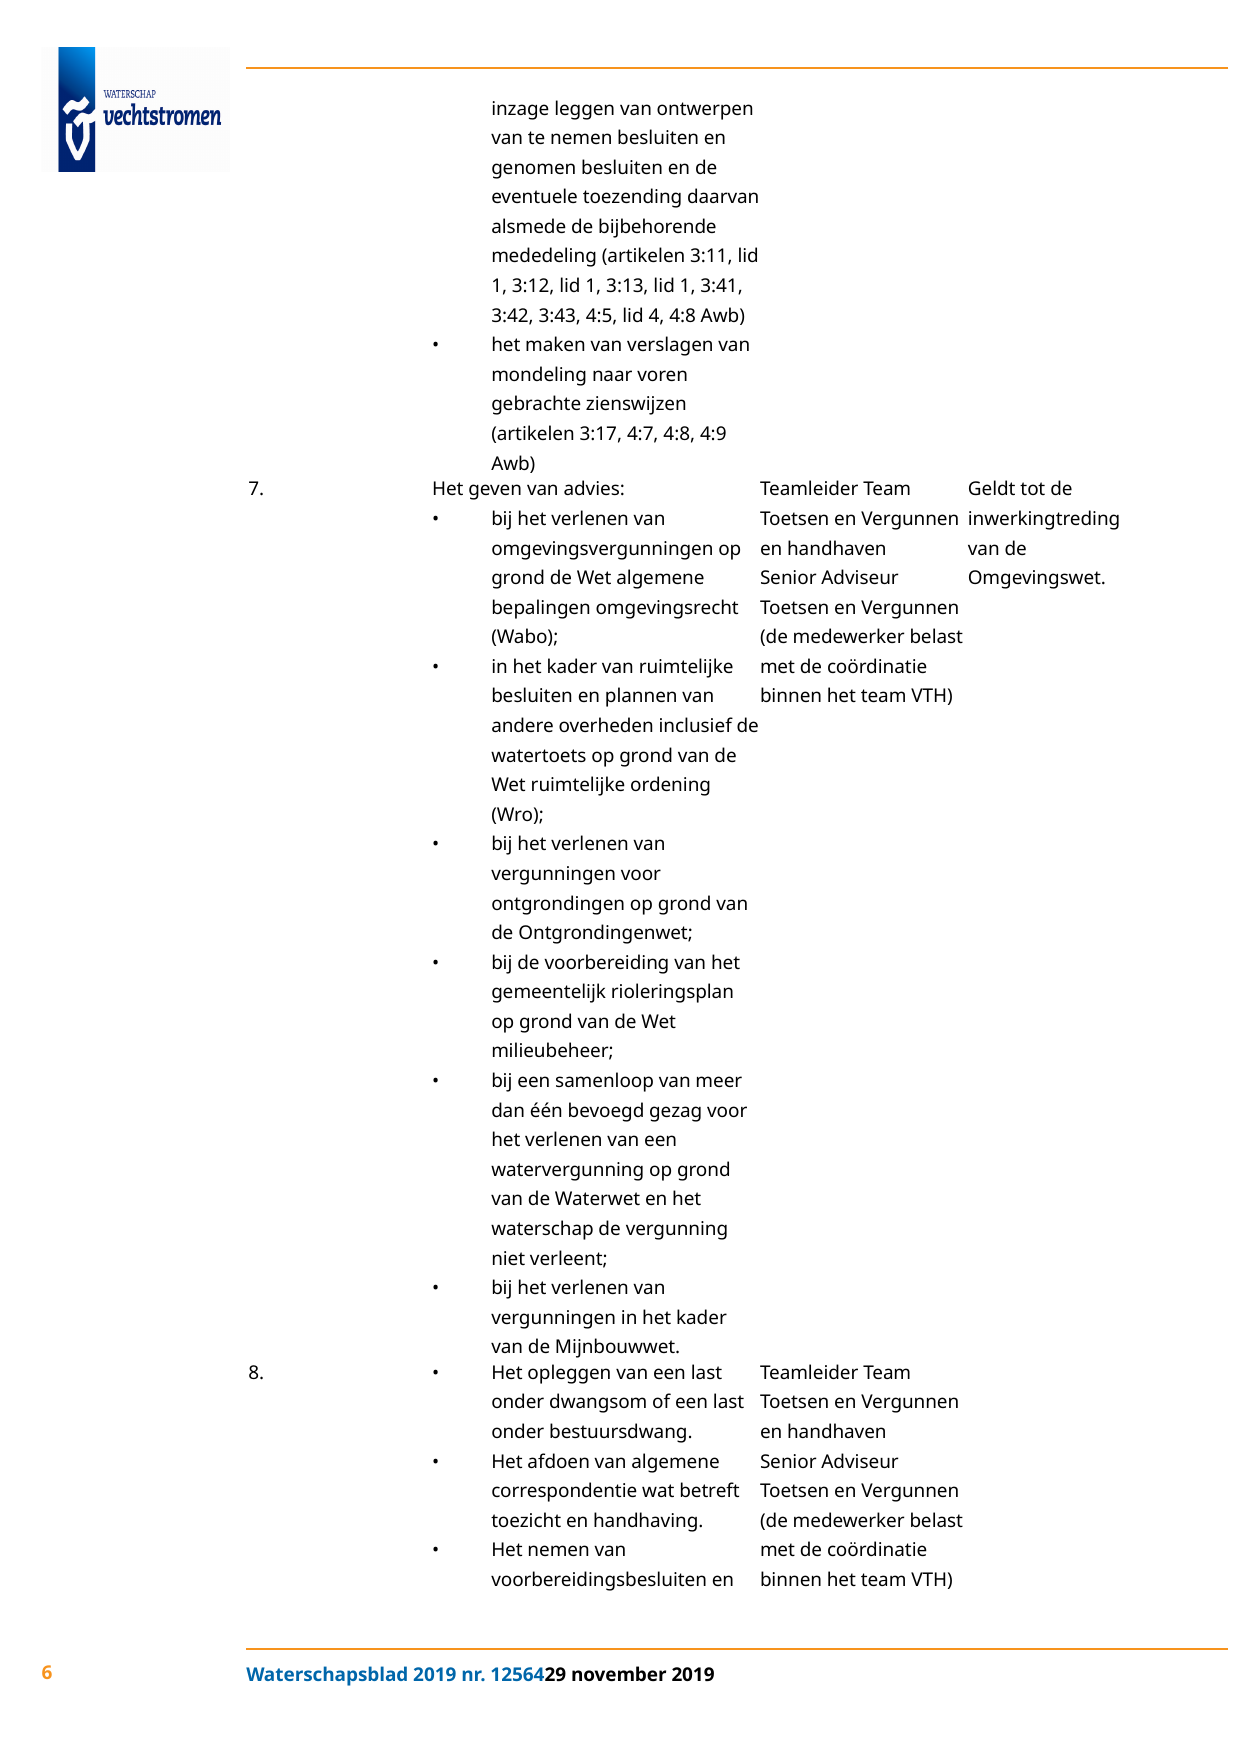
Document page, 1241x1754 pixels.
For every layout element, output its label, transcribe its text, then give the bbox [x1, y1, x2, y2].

table_cell inzage leggen van ontwerpen van te nemen besluiten en genomen besluiten en de eventuele toezending daarvan alsmede de bijbehorende mededeling (artikelen 3:11, lid 1, 3:12, lid 1, 3:13, lid 1, 3:41, 3:42, 3:43, 4:5, lid 4, 4:8 Awb) het maken van verslagen van mondeling naar voren gebrachte zienswijzen (artikelen 3:17, 4:7, 4:8, 4:9 Awb) [432, 95, 760, 476]
table_cell Teamleider Team Toetsen en Vergunnen en handhaven Senior Adviseur Toetsen en Vergunnen (de medewerker belast met de coördinatie binnen het team VTH) [760, 1359, 968, 1592]
table_cell [760, 95, 968, 476]
table_cell [968, 95, 1152, 476]
table_cell Teamleider Team Toetsen en Vergunnen en handhaven Senior Adviseur Toetsen en Vergunnen (de medewerker belast met de coördinatie binnen het team VTH) [760, 476, 968, 1359]
table_cell Het geven van advies: bij het verlenen van omgevingsvergunningen op grond de Wet algemene bepalingen omgevingsrecht (Wabo); in het kader van ruimtelijke besluiten en plannen van andere overheden inclusief de watertoets op grond van de Wet ruimtelijke ordening (Wro); bij het verlenen van vergunningen voor ontgrondingen op grond van de Ontgrondingenwet; bij de voorbereiding van het gemeentelijk rioleringsplan op grond van de Wet milieubeheer; bij een samenloop van meer dan één bevoegd gezag voor het verlenen van een watervergunning op grond van de Waterwet en het waterschap de vergunning niet verleent; bij het verlenen van vergunningen in het kader van de Mijnbouwwet. [432, 476, 760, 1359]
table_cell [248, 476, 432, 1359]
table_cell [248, 95, 432, 476]
table_cell Het opleggen van een last onder dwangsom of een last onder bestuursdwang. Het afdoen van algemene correspondentie wat betreft toezicht en handhaving. Het nemen van voorbereidingsbesluiten en [432, 1359, 760, 1592]
table_cell [968, 1359, 1152, 1592]
table_cell [248, 1359, 432, 1592]
table_cell Geldt tot de inwerkingtreding van de Omgevingswet. [968, 476, 1152, 1359]
picture [41, 47, 231, 172]
